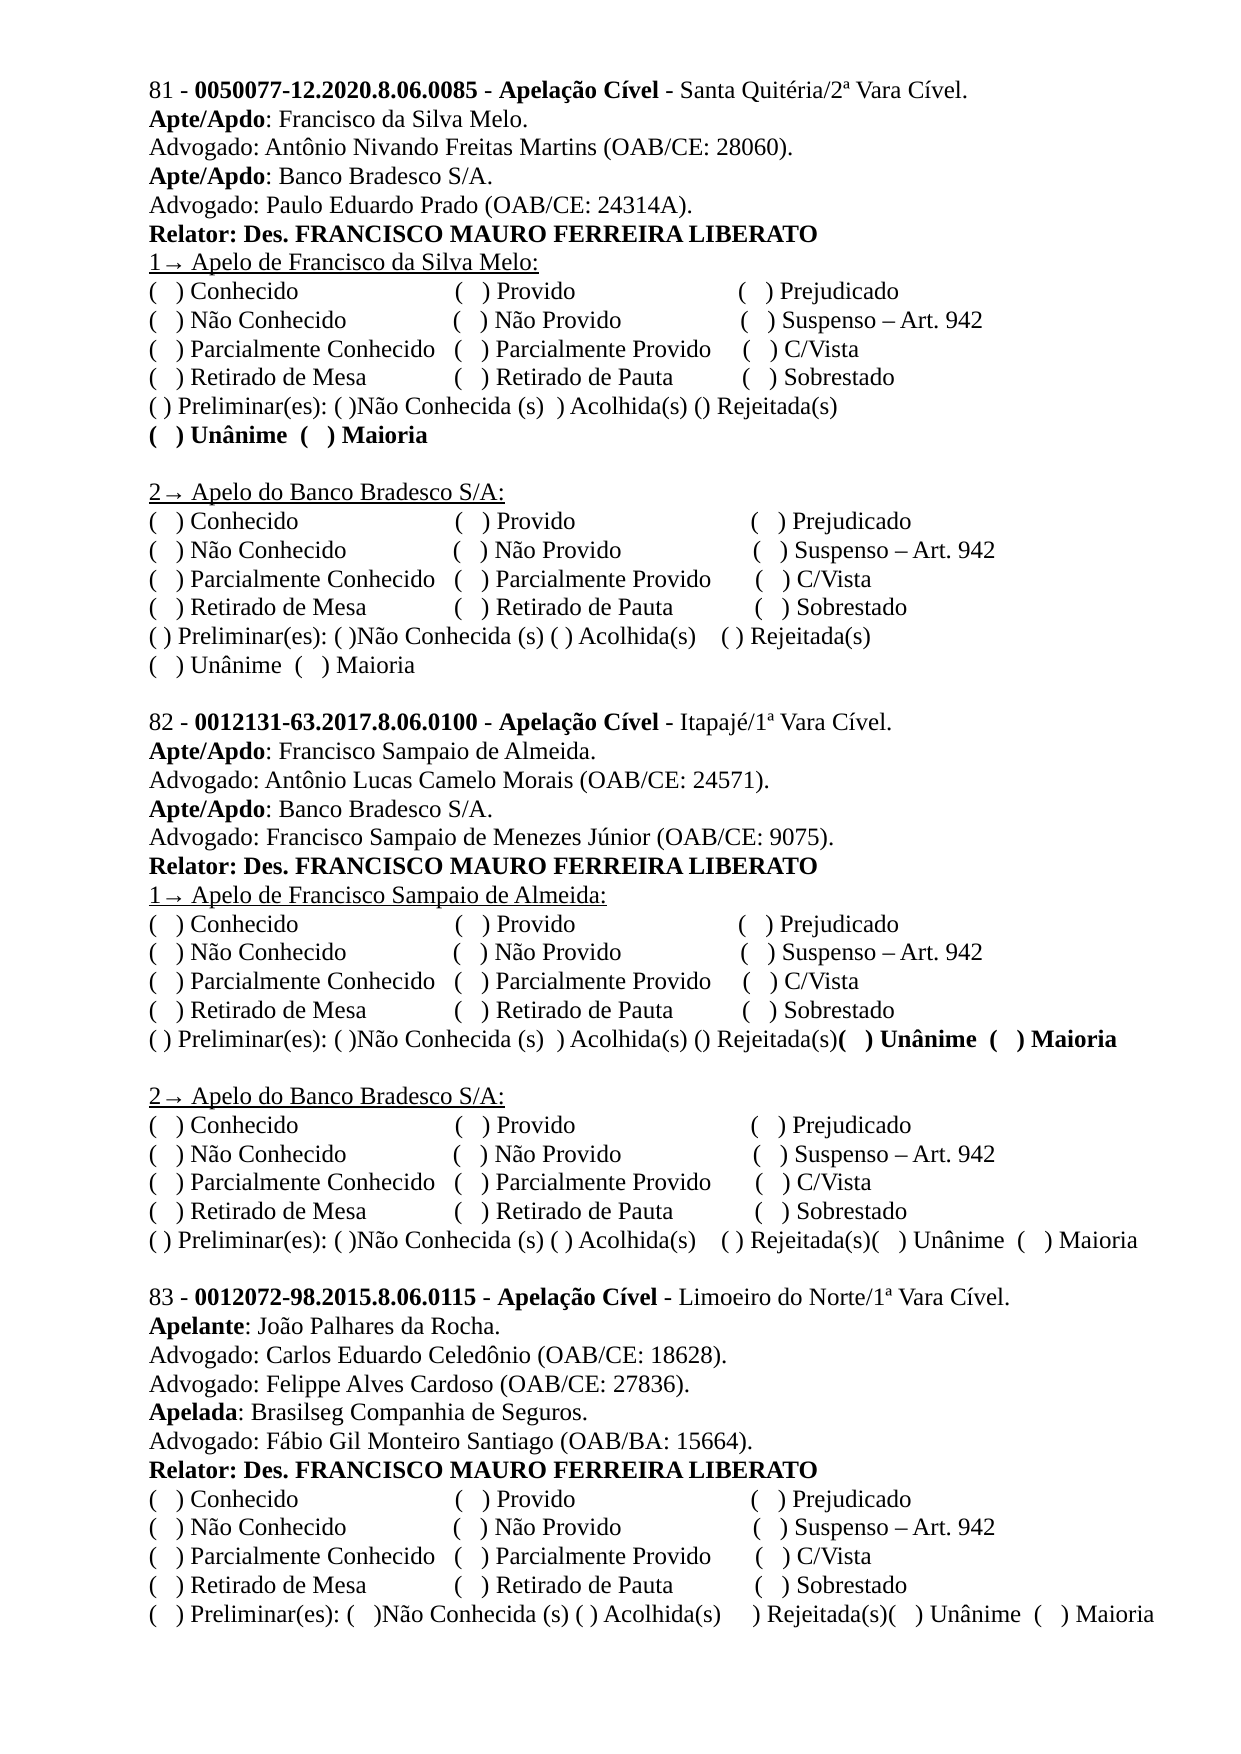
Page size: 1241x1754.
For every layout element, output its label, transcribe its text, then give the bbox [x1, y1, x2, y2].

text ( ) Parcialmente Conhecido ( ) Parcialmente Provido ( ) C/Vista [148, 564, 1158, 592]
text ( ) Unânime ( ) Maioria [148, 420, 1158, 449]
text Advogado: Antônio Nivando Freitas Martins (OAB/CE: 28060). [148, 132, 1141, 161]
text ( ) Retirado de Mesa ( ) Retirado de Pauta ( ) Sobrestado [148, 592, 1158, 621]
text ( ) Parcialmente Conhecido ( ) Parcialmente Provido ( ) C/Vista [148, 1167, 1158, 1196]
text ( ) Parcialmente Conhecido ( ) Parcialmente Provido ( ) C/Vista [148, 334, 1158, 362]
text ( ) Retirado de Mesa ( ) Retirado de Pauta ( ) Sobrestado [148, 362, 1158, 391]
text ( ) Conhecido ( ) Provido ( ) Prejudicado [148, 909, 1141, 937]
text 1→ Apelo de Francisco da Silva Melo: [148, 247, 1141, 276]
text Apte/Apdo: Banco Bradesco S/A. [148, 794, 1141, 822]
text ( ) Preliminar(es): ( )Não Conhecida (s) ( ) Acolhida(s) ( ) Rejeitada(s) [148, 621, 1158, 650]
text Advogado: Fábio Gil Monteiro Santiago (OAB/BA: 15664). [148, 1426, 1141, 1455]
text ( ) Retirado de Mesa ( ) Retirado de Pauta ( ) Sobrestado [148, 1570, 1158, 1599]
text ( ) Parcialmente Conhecido ( ) Parcialmente Provido ( ) C/Vista [148, 966, 1158, 995]
text ( ) Retirado de Mesa ( ) Retirado de Pauta ( ) Sobrestado [148, 1196, 1158, 1225]
text ( ) Não Conhecido ( ) Não Provido ( ) Suspenso – Art. 942 [148, 305, 1158, 334]
text ( ) Preliminar(es): ( )Não Conhecida (s) ( ) Acolhida(s) ( ) Rejeitada(s)( ) Unânime ( ) Maioria [148, 1225, 1158, 1254]
text Advogado: Paulo Eduardo Prado (OAB/CE: 24314A). [148, 190, 1141, 219]
text ( ) Preliminar(es): ( )Não Conhecida (s) ( ) Acolhida(s) ) Rejeitada(s)( ) Unânime ( ) Maioria [148, 1599, 1158, 1627]
text ( ) Não Conhecido ( ) Não Provido ( ) Suspenso – Art. 942 [148, 937, 1158, 966]
text ( ) Não Conhecido ( ) Não Provido ( ) Suspenso – Art. 942 [148, 535, 1158, 564]
text ( ) Não Conhecido ( ) Não Provido ( ) Suspenso – Art. 942 [148, 1512, 1158, 1541]
text Apte/Apdo: Francisco da Silva Melo. [148, 104, 1141, 132]
text 2→ Apelo do Banco Bradesco S/A: [148, 477, 1141, 506]
text Relator: Des. FRANCISCO MAURO FERREIRA LIBERATO [148, 851, 1141, 880]
text ( ) Unânime ( ) Maioria [148, 650, 1158, 679]
text 1→ Apelo de Francisco Sampaio de Almeida: [148, 880, 1141, 909]
text ( ) Conhecido ( ) Provido ( ) Prejudicado [148, 506, 1141, 535]
text Relator: Des. FRANCISCO MAURO FERREIRA LIBERATO [148, 219, 1141, 247]
text 2→ Apelo do Banco Bradesco S/A: [148, 1081, 1141, 1110]
text Apte/Apdo: Banco Bradesco S/A. [148, 161, 1141, 190]
text Advogado: Carlos Eduardo Celedônio (OAB/CE: 18628). [148, 1340, 1141, 1369]
text ( ) Preliminar(es): ( )Não Conhecida (s) ) Acolhida(s) () Rejeitada(s)( ) Unânime ( ) Maioria [148, 1024, 1158, 1052]
text 81 - 0050077-12.2020.8.06.0085 - Apelação Cível - Santa Quitéria/2ª Vara Cível. [148, 75, 1141, 104]
text Apelada: Brasilseg Companhia de Seguros. [148, 1397, 1141, 1426]
text ( ) Conhecido ( ) Provido ( ) Prejudicado [148, 1484, 1141, 1512]
text 82 - 0012131-63.2017.8.06.0100 - Apelação Cível - Itapajé/1ª Vara Cível. [148, 707, 1141, 736]
text ( ) Conhecido ( ) Provido ( ) Prejudicado [148, 1110, 1141, 1139]
text ( ) Conhecido ( ) Provido ( ) Prejudicado [148, 276, 1141, 305]
text Relator: Des. FRANCISCO MAURO FERREIRA LIBERATO [148, 1455, 1141, 1484]
text ( ) Não Conhecido ( ) Não Provido ( ) Suspenso – Art. 942 [148, 1139, 1158, 1167]
text 83 - 0012072-98.2015.8.06.0115 - Apelação Cível - Limoeiro do Norte/1ª Vara Cível. [148, 1282, 1141, 1311]
text ( ) Preliminar(es): ( )Não Conhecida (s) ) Acolhida(s) () Rejeitada(s) [148, 391, 1158, 420]
text ( ) Retirado de Mesa ( ) Retirado de Pauta ( ) Sobrestado [148, 995, 1158, 1024]
text Advogado: Francisco Sampaio de Menezes Júnior (OAB/CE: 9075). [148, 822, 1141, 851]
text Apte/Apdo: Francisco Sampaio de Almeida. [148, 736, 1141, 765]
text Advogado: Felippe Alves Cardoso (OAB/CE: 27836). [148, 1369, 1141, 1397]
text Apelante: João Palhares da Rocha. [148, 1311, 1141, 1340]
text Advogado: Antônio Lucas Camelo Morais (OAB/CE: 24571). [148, 765, 1141, 794]
text ( ) Parcialmente Conhecido ( ) Parcialmente Provido ( ) C/Vista [148, 1541, 1158, 1570]
